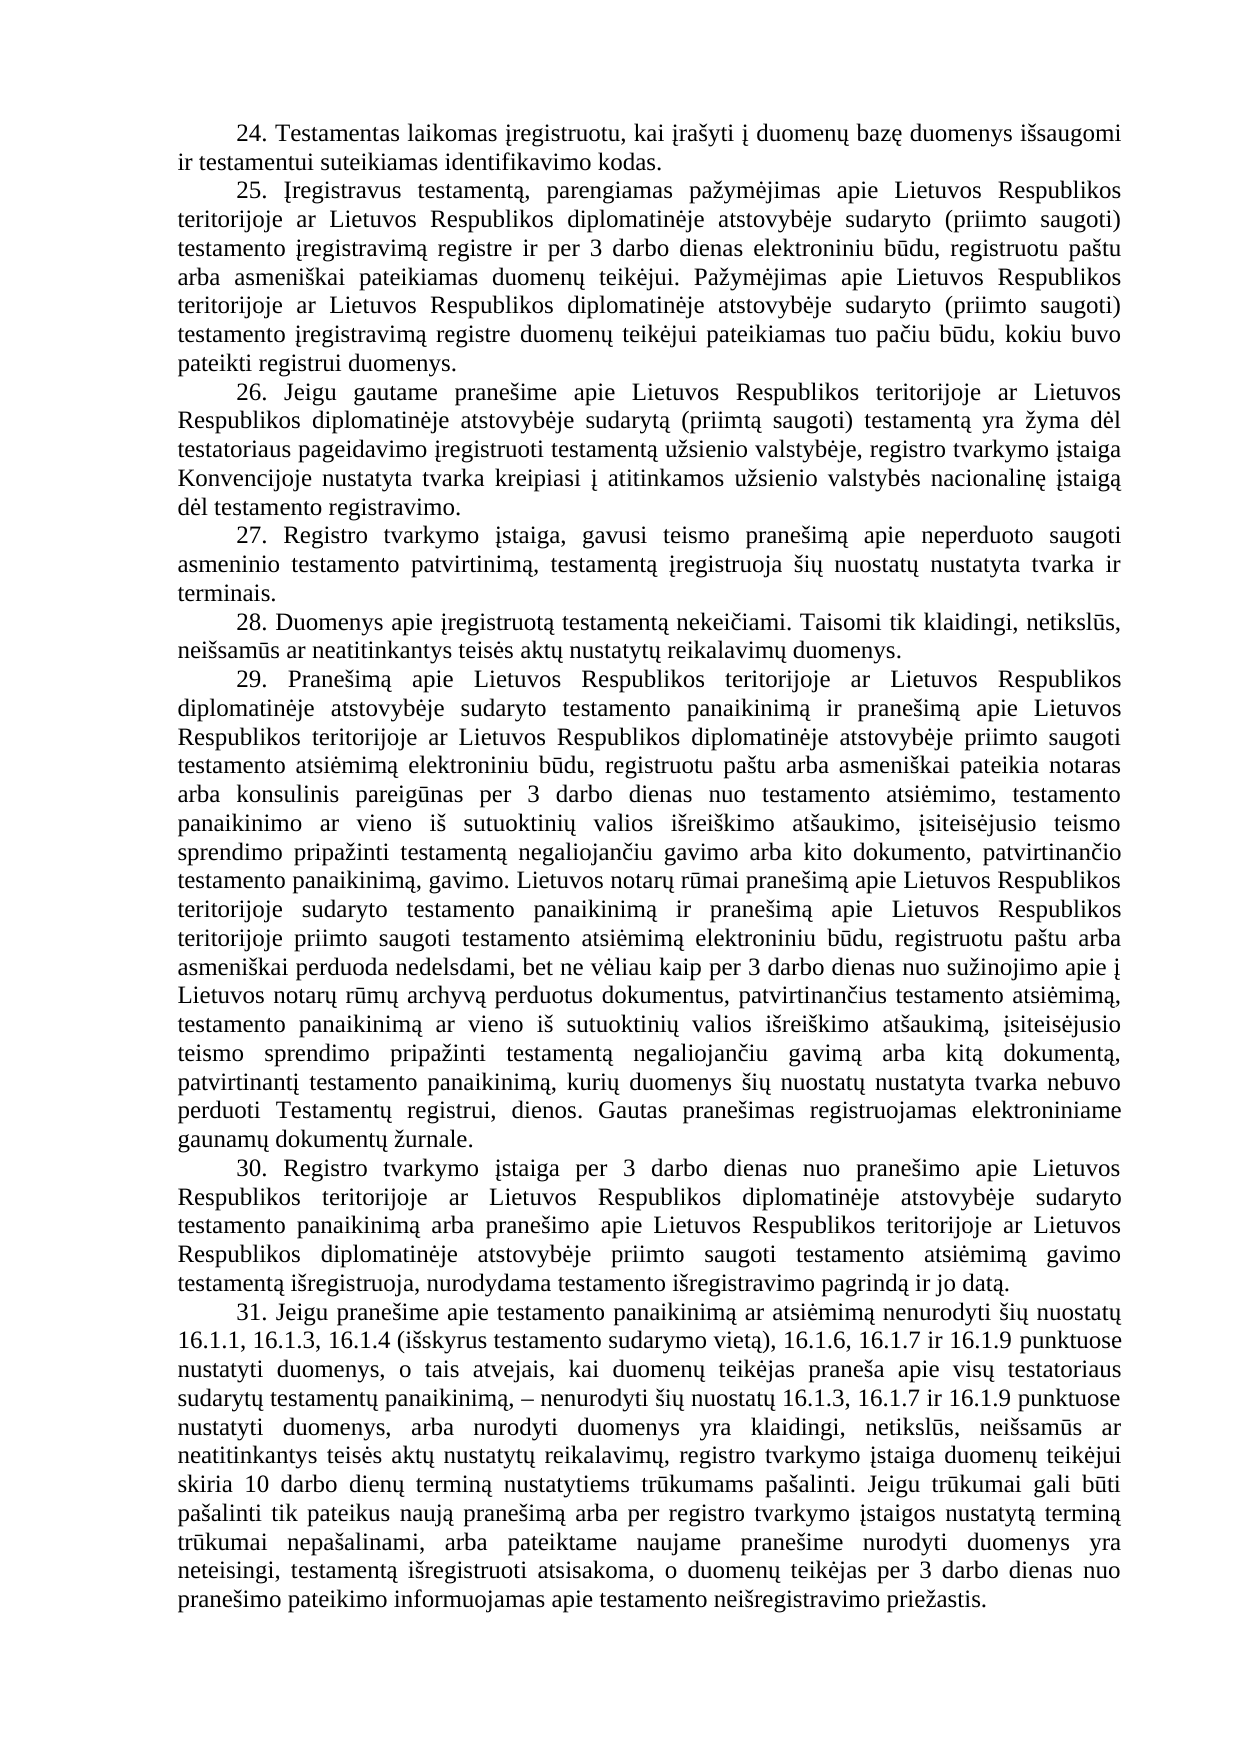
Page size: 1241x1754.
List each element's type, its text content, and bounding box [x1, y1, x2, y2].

text 27. Registro tvarkymo įstaiga, gavusi teismo pranešimą apie neperduoto saugoti asmeninio testamento patvirtinimą, testamentą įregistruoja šių nuostatų nustatyta tvarka ir terminais. [177, 521, 1122, 607]
text 25. Įregistravus testamentą, parengiamas pažymėjimas apie Lietuvos Respublikos teritorijoje ar Lietuvos Respublikos diplomatinėje atstovybėje sudaryto (priimto saugoti) testamento įregistravimą registre ir per 3 darbo dienas elektroniniu būdu, registruotu paštu arba asmeniškai pateikiamas duomenų teikėjui. Pažymėjimas apie Lietuvos Respublikos teritorijoje ar Lietuvos Respublikos diplomatinėje atstovybėje sudaryto (priimto saugoti) testamento įregistravimą registre duomenų teikėjui pateikiamas tuo pačiu būdu, kokiu buvo pateikti registrui duomenys. [177, 176, 1122, 377]
text 28. Duomenys apie įregistruotą testamentą nekeičiami. Taisomi tik klaidingi, netikslūs, neišsamūs ar neatitinkantys teisės aktų nustatytų reikalavimų duomenys. [177, 607, 1122, 664]
text 30. Registro tvarkymo įstaiga per 3 darbo dienas nuo pranešimo apie Lietuvos Respublikos teritorijoje ar Lietuvos Respublikos diplomatinėje atstovybėje sudaryto testamento panaikinimą arba pranešimo apie Lietuvos Respublikos teritorijoje ar Lietuvos Respublikos diplomatinėje atstovybėje priimto saugoti testamento atsiėmimą gavimo testamentą išregistruoja, nurodydama testamento išregistravimo pagrindą ir jo datą. [177, 1153, 1122, 1297]
text 29. Pranešimą apie Lietuvos Respublikos teritorijoje ar Lietuvos Respublikos diplomatinėje atstovybėje sudaryto testamento panaikinimą ir pranešimą apie Lietuvos Respublikos teritorijoje ar Lietuvos Respublikos diplomatinėje atstovybėje priimto saugoti testamento atsiėmimą elektroniniu būdu, registruotu paštu arba asmeniškai pateikia notaras arba konsulinis pareigūnas per 3 darbo dienas nuo testamento atsiėmimo, testamento panaikinimo ar vieno iš sutuoktinių valios išreiškimo atšaukimo, įsiteisėjusio teismo sprendimo pripažinti testamentą negaliojančiu gavimo arba kito dokumento, patvirtinančio testamento panaikinimą, gavimo. Lietuvos notarų rūmai pranešimą apie Lietuvos Respublikos teritorijoje sudaryto testamento panaikinimą ir pranešimą apie Lietuvos Respublikos teritorijoje priimto saugoti testamento atsiėmimą elektroniniu būdu, registruotu paštu arba asmeniškai perduoda nedelsdami, bet ne vėliau kaip per 3 darbo dienas nuo sužinojimo apie į Lietuvos notarų rūmų archyvą perduotus dokumentus, patvirtinančius testamento atsiėmimą, testamento panaikinimą ar vieno iš sutuoktinių valios išreiškimo atšaukimą, įsiteisėjusio teismo sprendimo pripažinti testamentą negaliojančiu gavimą arba kitą dokumentą, patvirtinantį testamento panaikinimą, kurių duomenys šių nuostatų nustatyta tvarka nebuvo perduoti Testamentų registrui, dienos. Gautas pranešimas registruojamas elektroniniame gaunamų dokumentų žurnale. [177, 664, 1122, 1153]
text 26. Jeigu gautame pranešime apie Lietuvos Respublikos teritorijoje ar Lietuvos Respublikos diplomatinėje atstovybėje sudarytą (priimtą saugoti) testamentą yra žyma dėl testatoriaus pageidavimo įregistruoti testamentą užsienio valstybėje, registro tvarkymo įstaiga Konvencijoje nustatyta tvarka kreipiasi į atitinkamos užsienio valstybės nacionalinę įstaigą dėl testamento registravimo. [177, 377, 1122, 521]
text 24. Testamentas laikomas įregistruotu, kai įrašyti į duomenų bazę duomenys išsaugomi ir testamentui suteikiamas identifikavimo kodas. [177, 118, 1122, 176]
text 31. Jeigu pranešime apie testamento panaikinimą ar atsiėmimą nenurodyti šių nuostatų 16.1.1, 16.1.3, 16.1.4 (išskyrus testamento sudarymo vietą), 16.1.6, 16.1.7 ir 16.1.9 punktuose nustatyti duomenys, o tais atvejais, kai duomenų teikėjas praneša apie visų testatoriaus sudarytų testamentų panaikinimą, – nenurodyti šių nuostatų 16.1.3, 16.1.7 ir 16.1.9 punktuose nustatyti duomenys, arba nurodyti duomenys yra klaidingi, netikslūs, neišsamūs ar neatitinkantys teisės aktų nustatytų reikalavimų, registro tvarkymo įstaiga duomenų teikėjui skiria 10 darbo dienų terminą nustatytiems trūkumams pašalinti. Jeigu trūkumai gali būti pašalinti tik pateikus naują pranešimą arba per registro tvarkymo įstaigos nustatytą terminą trūkumai nepašalinami, arba pateiktame naujame pranešime nurodyti duomenys yra neteisingi, testamentą išregistruoti atsisakoma, o duomenų teikėjas per 3 darbo dienas nuo pranešimo pateikimo informuojamas apie testamento neišregistravimo priežastis. [177, 1297, 1122, 1613]
